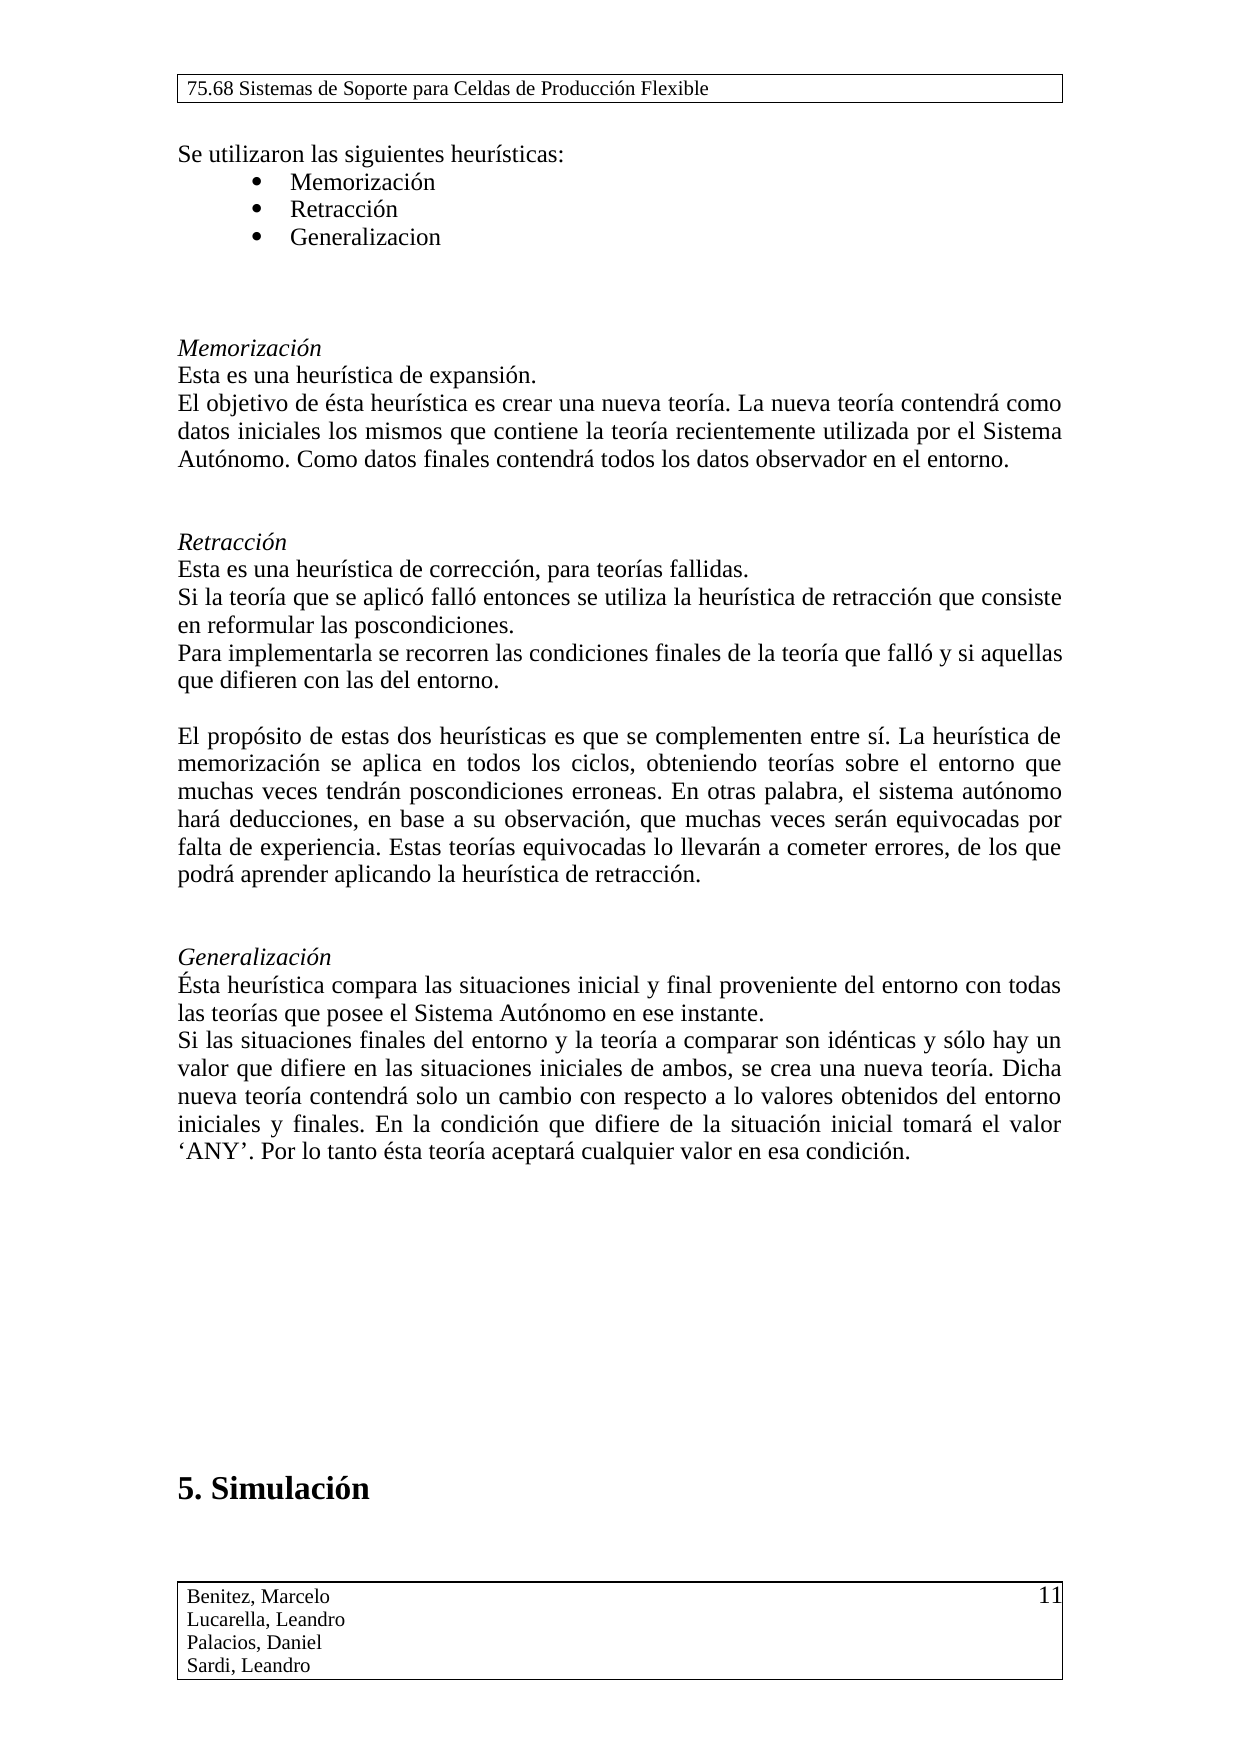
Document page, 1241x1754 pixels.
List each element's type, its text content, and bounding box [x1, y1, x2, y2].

text El objetivo de ésta heurística es crear una nueva teoría. La nueva teoría contendrá como datos iniciales los mismos que contiene la teoría recientemente utilizada por el Sistema Autónomo. Como datos finales contendrá todos los datos observador en el entorno. [177, 389, 1063, 472]
text Para implementarla se recorren las condiciones finales de la teoría que falló y si aquellas que difieren con las del entorno. [177, 639, 1063, 694]
list Generalizacion [252, 223, 1063, 251]
text Generalización [177, 943, 1063, 971]
text Esta es una heurística de expansión. [177, 362, 1063, 389]
list Memorización [252, 168, 1063, 195]
text El propósito de estas dos heurísticas es que se complementen entre sí. La heurística de memorización se aplica en todos los ciclos, obteniendo teorías sobre el entorno que muchas veces tendrán poscondiciones erroneas. En otras palabra, el sistema autónomo hará deducciones, en base a su observación, que muchas veces serán equivocadas por falta de experiencia. Estas teorías equivocadas lo llevarán a cometer errores, de los que podrá aprender aplicando la heurística de retracción. [177, 722, 1063, 888]
text Esta es una heurística de corrección, para teorías fallidas. [177, 556, 1063, 583]
text Si las situaciones finales del entorno y la teoría a comparar son idénticas y sólo hay un valor que difiere en las situaciones iniciales de ambos, se crea una nueva teoría. Dicha nueva teoría contendrá solo un cambio con respecto a lo valores obtenidos del entorno iniciales y finales. En la condición que difiere de la situación inicial tomará el valor ‘ANY’. Por lo tanto ésta teoría aceptará cualquier valor en esa condición. [177, 1027, 1063, 1165]
list Retracción [252, 195, 1063, 223]
text Si la teoría que se aplicó falló entonces se utiliza la heurística de retracción que consiste en reformular las poscondiciones. [177, 583, 1063, 639]
text Retracción [177, 528, 1063, 556]
text Memorización [177, 334, 1063, 362]
text Ésta heurística compara las situaciones inicial y final proveniente del entorno con todas las teorías que posee el Sistema Autónomo en ese instante. [177, 971, 1063, 1027]
text 5. Simulación [177, 1470, 1063, 1507]
text Se utilizaron las siguientes heurísticas: [177, 140, 1063, 168]
